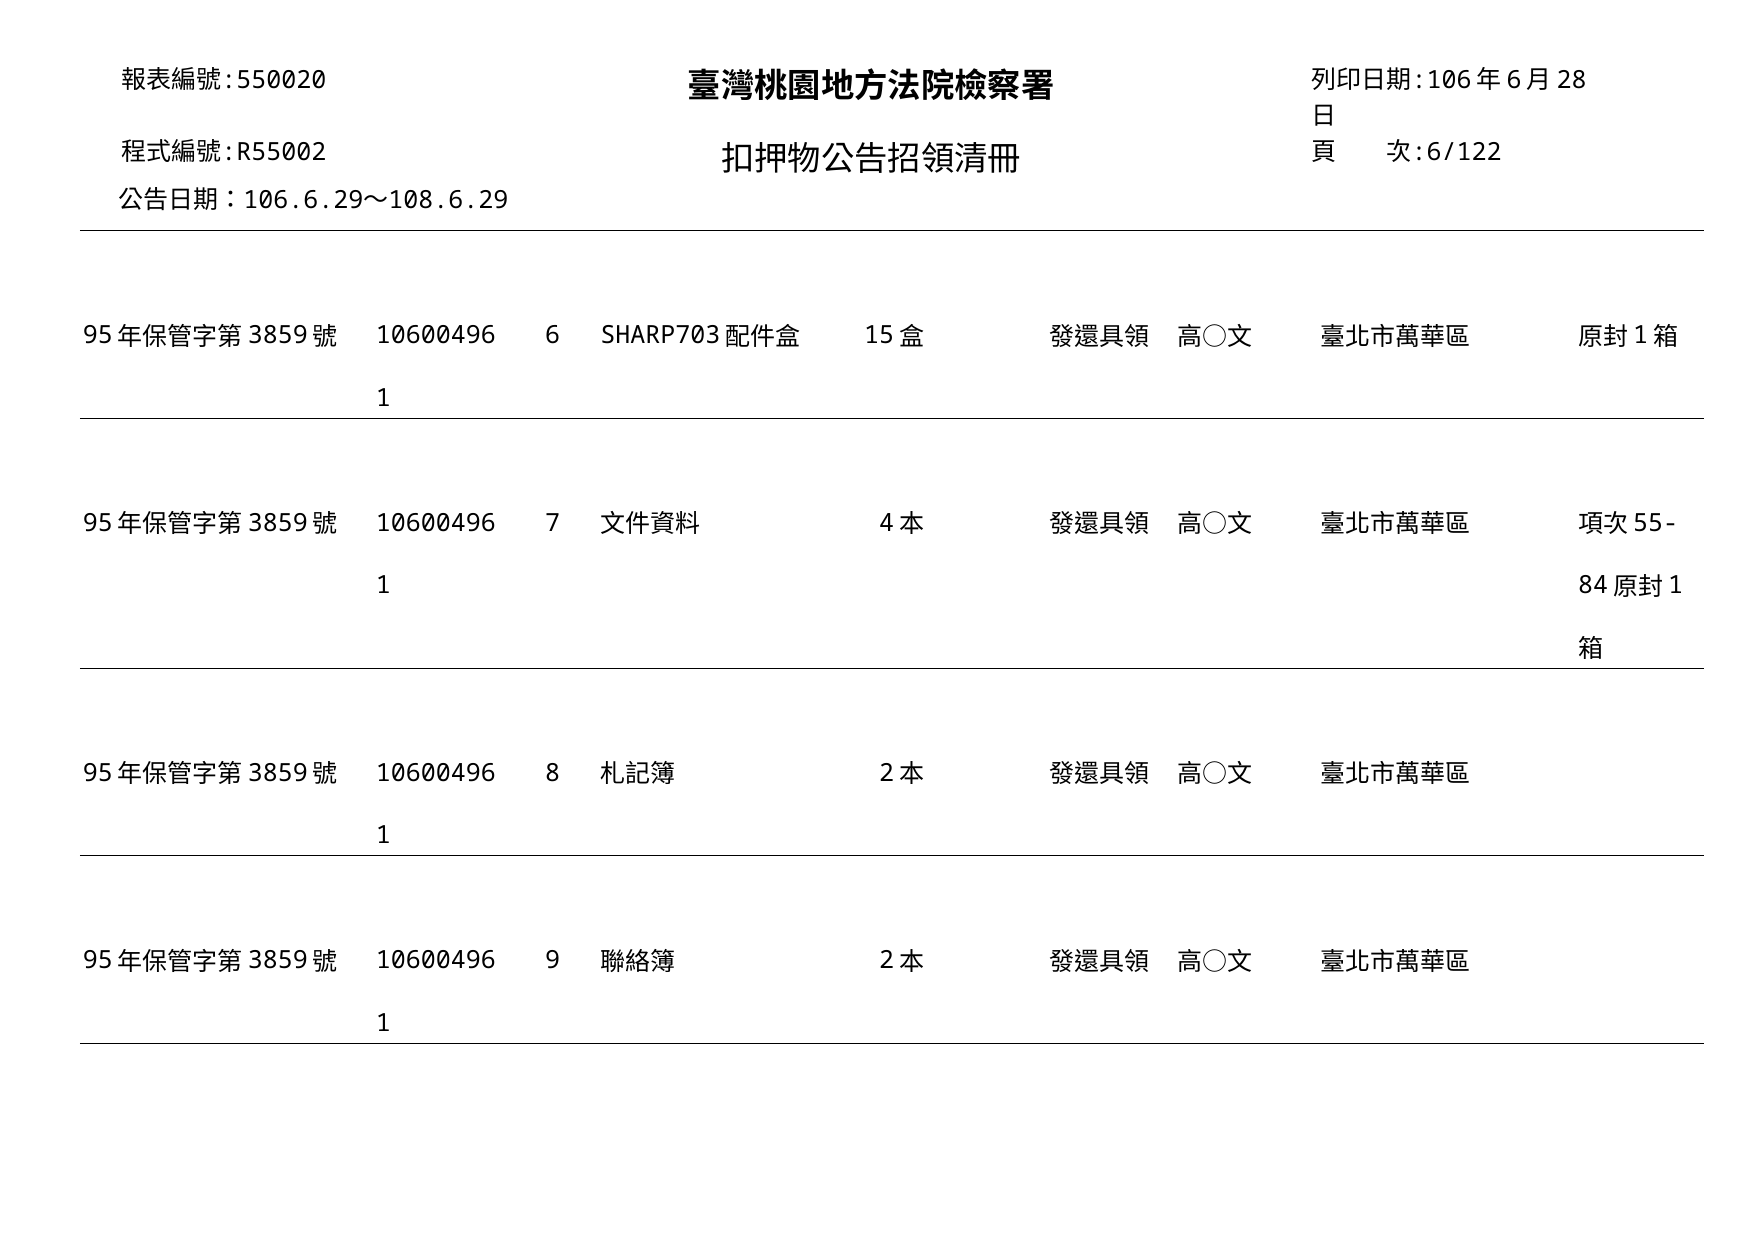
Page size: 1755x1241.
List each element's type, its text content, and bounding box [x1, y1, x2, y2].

table_cell 高○文 [1175, 419, 1317, 667]
table_cell 9 [507, 856, 597, 1042]
table_cell 高○文 [1175, 231, 1317, 417]
table_cell 4本 [808, 419, 927, 667]
table_cell 高○文 [1175, 669, 1317, 855]
table_cell 臺北市萬華區 [1317, 231, 1575, 417]
table_cell 95年保管字第3859號 [80, 856, 373, 1042]
table_cell [1575, 856, 1704, 1042]
table_cell 106004961 [373, 856, 507, 1042]
table_cell 2本 [808, 669, 927, 855]
table_cell 文件資料 [597, 419, 807, 667]
table_cell 7 [507, 419, 597, 667]
table_cell 15盒 [808, 231, 927, 417]
table_cell 95年保管字第3859號 [80, 419, 373, 667]
table_cell 高○文 [1175, 856, 1317, 1042]
table_cell 2本 [808, 856, 927, 1042]
table_cell 95年保管字第3859號 [80, 231, 373, 417]
table_cell 項次55-84原封1箱 [1575, 419, 1704, 667]
table_cell 臺北市萬華區 [1317, 856, 1575, 1042]
table_cell 6 [507, 231, 597, 417]
table_cell [927, 669, 1046, 855]
table_cell 發還具領 [1046, 856, 1175, 1042]
table_cell [927, 231, 1046, 417]
table_cell 95年保管字第3859號 [80, 669, 373, 855]
table_cell 發還具領 [1046, 419, 1175, 667]
table_cell 原封1箱 [1575, 231, 1704, 417]
table_cell 臺北市萬華區 [1317, 419, 1575, 667]
table_cell [927, 856, 1046, 1042]
table_cell 106004961 [373, 231, 507, 417]
table_cell [927, 419, 1046, 667]
table_cell 8 [507, 669, 597, 855]
table_cell 發還具領 [1046, 669, 1175, 855]
table_cell 札記簿 [597, 669, 807, 855]
table_cell 聯絡簿 [597, 856, 807, 1042]
table_cell SHARP703配件盒 [597, 231, 807, 417]
table_cell 106004961 [373, 419, 507, 667]
table_cell 發還具領 [1046, 231, 1175, 417]
table_cell [1575, 669, 1704, 855]
table_cell 臺北市萬華區 [1317, 669, 1575, 855]
table_cell 106004961 [373, 669, 507, 855]
